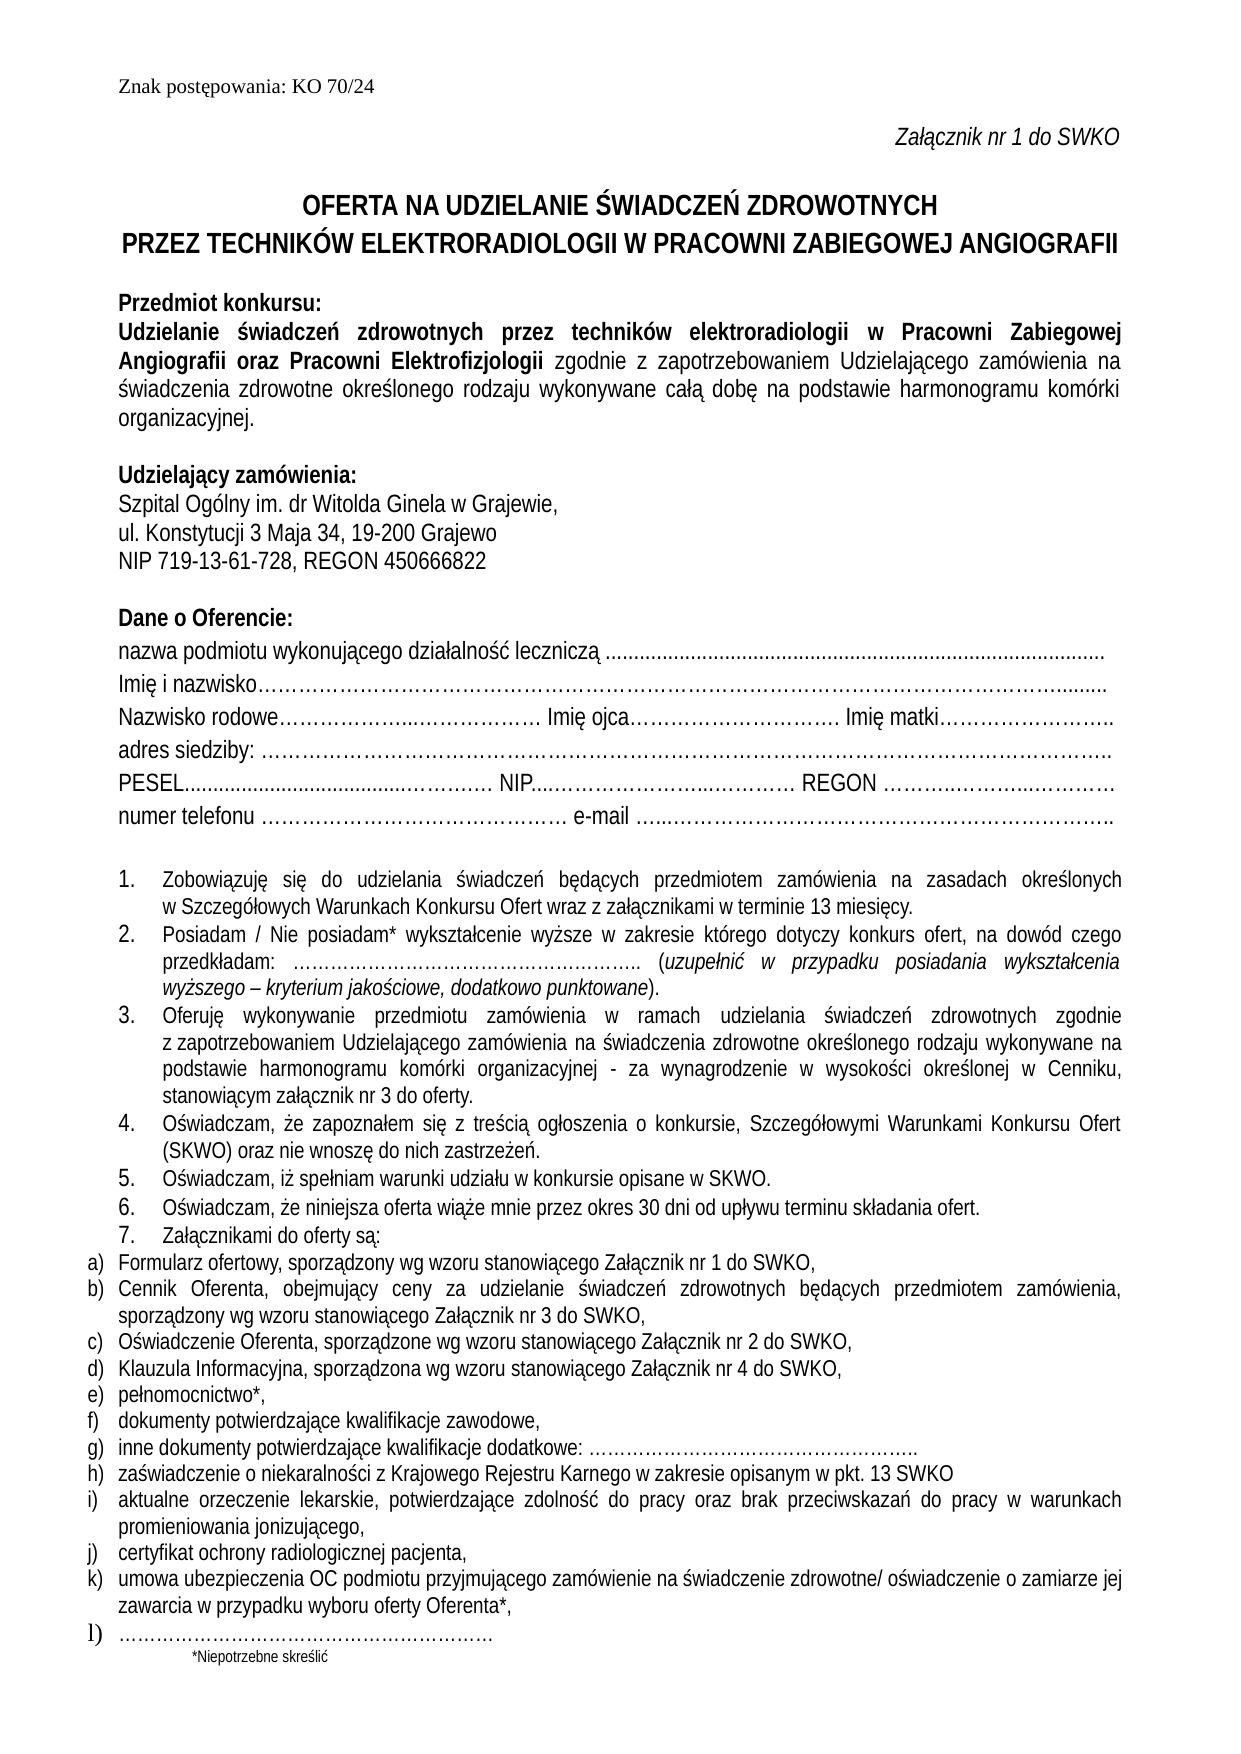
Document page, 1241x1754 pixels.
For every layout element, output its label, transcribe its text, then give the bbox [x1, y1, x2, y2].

text Nazwisko rodowe………………...……………… Imię ojca…………………………. Imię matki…………………….. [118, 702, 1122, 731]
text adres siedziby: …………………………………………………………………………………………………………….. [118, 735, 1122, 764]
text PESEL.......................................……….… NIP....…………………...………… REGON ………..………...………… [118, 768, 1122, 797]
list Posiadam / Nie posiadam* wykształcenie wyższe w zakresie którego dotyczy konkurs ofert, na dowód czego przedkładam: ……………………………………………….. (uzupełnić w przypadku posiadania wykształcenia wyższego – kryterium jakościowe, dodatkowo punktowane). [118, 919, 1122, 1000]
list Oświadczam, że niniejsza oferta wiąże mnie przez okres 30 dni od upływu terminu składania ofert. [118, 1192, 1122, 1220]
text Szpital Ogólny im. dr Witolda Ginela w Grajewie, [118, 489, 1122, 517]
list pełnomocnictwo*, [87, 1381, 1122, 1407]
list …………………………………………………… [87, 1618, 1122, 1647]
text NIP 719-13-61-728, REGON 450666822 [118, 546, 1122, 575]
list Formularz ofertowy, sporządzony wg wzoru stanowiącego Załącznik nr 1 do SWKO, [87, 1249, 1122, 1275]
list Załącznikami do oferty są: [118, 1220, 1122, 1249]
list inne dokumenty potwierdzające kwalifikacje dodatkowe: …………………………………………….. [87, 1433, 1122, 1460]
text nazwa podmiotu wykonującego działalność leczniczą ........................................................................................ [118, 636, 1122, 665]
list Oświadczam, że zapoznałem się z treścią ogłoszenia o konkursie, Szczegółowymi Warunkami Konkursu Ofert (SKWO) oraz nie wnoszę do nich zastrzeżeń. [118, 1108, 1122, 1163]
list Klauzula Informacyjna, sporządzona wg wzoru stanowiącego Załącznik nr 4 do SWKO, [87, 1354, 1122, 1381]
text Udzielanie świadczeń zdrowotnych przez techników elektroradiologii w Pracowni Zabiegowej Angiografii oraz Pracowni Elektrofizjologii zgodnie z zapotrzebowaniem Udzielającego zamówienia na świadczenia zdrowotne określonego rodzaju wykonywane całą dobę na podstawie harmonogramu komórki organizacyjnej. [118, 317, 1122, 432]
text Udzielający zamówienia: [118, 460, 1122, 489]
list aktualne orzeczenie lekarskie, potwierdzające zdolność do pracy oraz brak przeciwskazań do pracy w warunkach promieniowania jonizującego, [87, 1486, 1122, 1539]
list zaświadczenie o niekaralności z Krajowego Rejestru Karnego w zakresie opisanym w pkt. 13 SWKO [87, 1460, 1122, 1486]
text numer telefonu ……………………………………… e-mail …...……………………………………………………….. [118, 801, 1122, 829]
text PRZEZ TECHNIKÓW ELEKTRORADIOLOGII W PRACOWNI ZABIEGOWEJ ANGIOGRAFII [118, 226, 1122, 260]
text Imię i nazwisko………………………………………………………………………………………………………......... [118, 669, 1122, 698]
list Zobowiązuję się do udzielania świadczeń będących przedmiotem zamówienia na zasadach określonych w Szczegółowych Warunkach Konkursu Ofert wraz z załącznikami w terminie 13 miesięcy. [118, 864, 1122, 919]
list umowa ubezpieczenia OC podmiotu przyjmującego zamówienie na świadczenie zdrowotne/ oświadczenie o zamiarze jej zawarcia w przypadku wyboru oferty Oferenta*, [87, 1565, 1122, 1618]
text ul. Konstytucji 3 Maja 34, 19-200 Grajewo [118, 517, 1122, 546]
text *Niepotrzebne skreślić [192, 1647, 1122, 1666]
list certyfikat ochrony radiologicznej pacjenta, [87, 1539, 1122, 1565]
list Oferuję wykonywanie przedmiotu zamówienia w ramach udzielania świadczeń zdrowotnych zgodnie z zapotrzebowaniem Udzielającego zamówienia na świadczenia zdrowotne określonego rodzaju wykonywane na podstawie harmonogramu komórki organizacyjnej - za wynagrodzenie w wysokości określonej w Cenniku, stanowiącym załącznik nr 3 do oferty. [118, 1000, 1122, 1108]
subtitle Przedmiot konkursu: [118, 288, 1122, 317]
text Dane o Oferencie: [118, 603, 1122, 632]
list Cennik Oferenta, obejmujący ceny za udzielanie świadczeń zdrowotnych będących przedmiotem zamówienia, sporządzony wg wzoru stanowiącego Załącznik nr 3 do SWKO, [87, 1275, 1122, 1328]
list dokumenty potwierdzające kwalifikacje zawodowe, [87, 1407, 1122, 1433]
list Oświadczam, iż spełniam warunki udziału w konkursie opisane w SKWO. [118, 1163, 1122, 1192]
text Załącznik nr 1 do SWKO [118, 122, 1122, 151]
list Oświadczenie Oferenta, sporządzone wg wzoru stanowiącego Załącznik nr 2 do SWKO, [87, 1328, 1122, 1354]
text OFERTA NA UDZIELANIE ŚWIADCZEŃ ZDROWOTNYCH [118, 188, 1122, 221]
